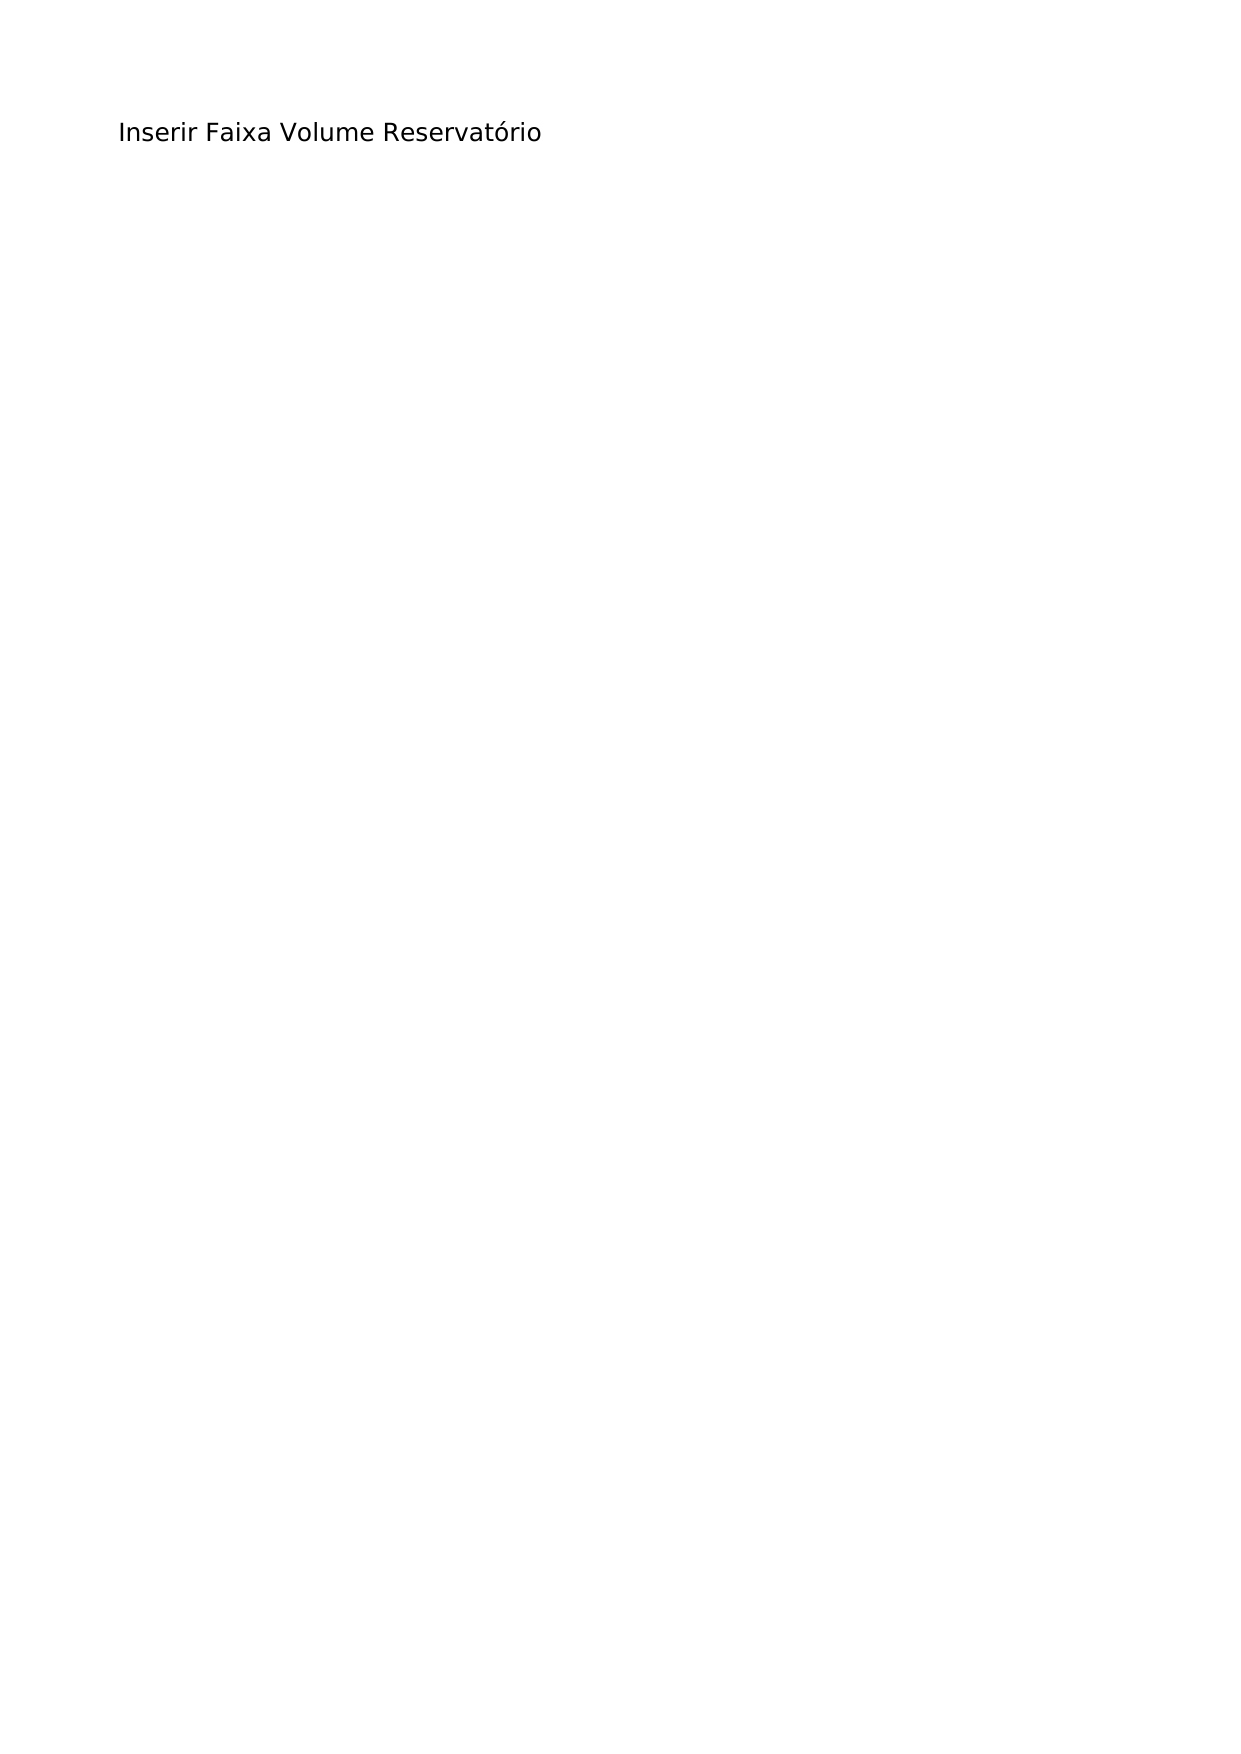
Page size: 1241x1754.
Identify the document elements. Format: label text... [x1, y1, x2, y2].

text Inserir Faixa Volume Reservatório [118, 118, 1122, 147]
